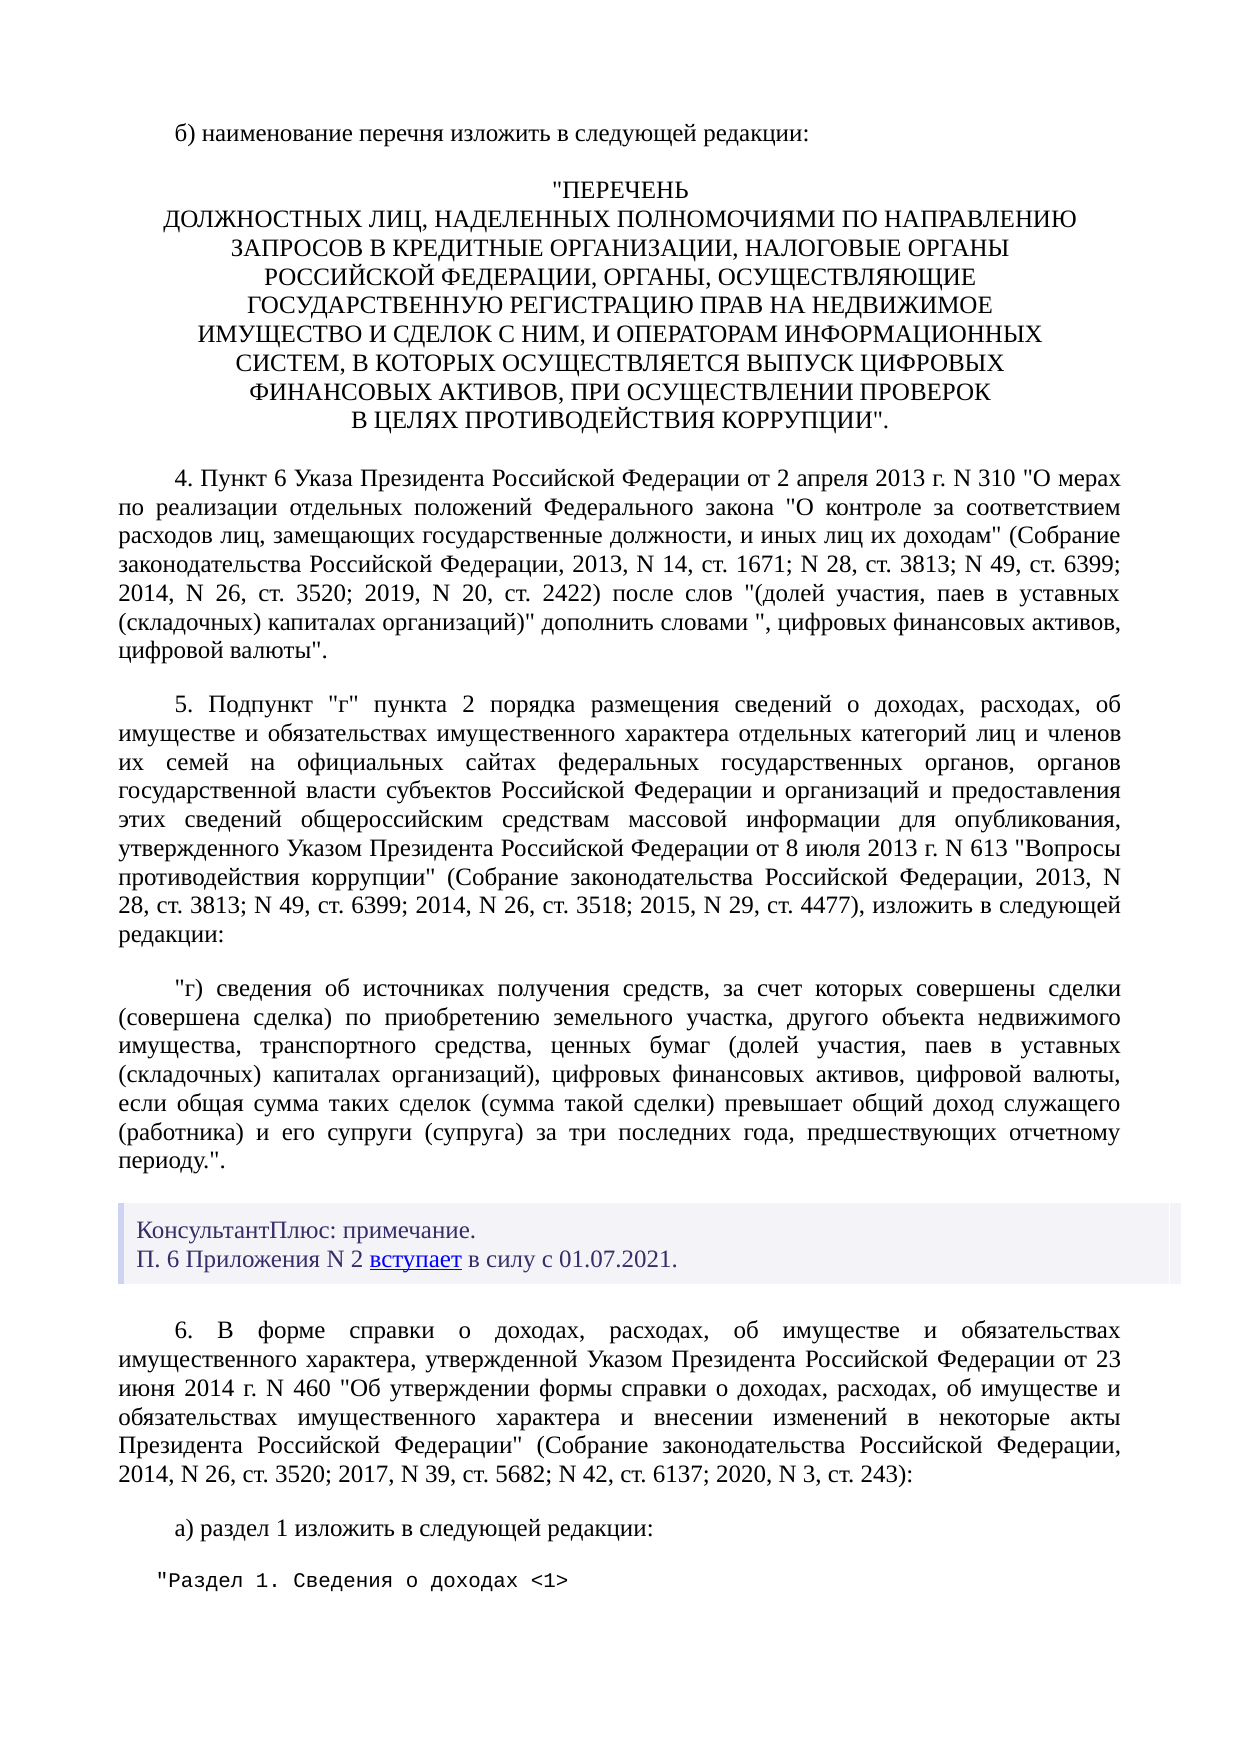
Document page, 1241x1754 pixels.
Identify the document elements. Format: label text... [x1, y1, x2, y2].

text "г) сведения об источниках получения средств, за счет которых совершены сделки (совершена сделка) по приобретению земельного участка, другого объекта недвижимого имущества, транспортного средства, ценных бумаг (долей участия, паев в уставных (складочных) капиталах организаций), цифровых финансовых активов, цифровой валюты, если общая сумма таких сделок (сумма такой сделки) превышает общий доход служащего (работника) и его супруги (супруга) за три последних года, предшествующих отчетному периоду.". [118, 973, 1122, 1174]
text ФИНАНСОВЫХ АКТИВОВ, ПРИ ОСУЩЕСТВЛЕНИИ ПРОВЕРОК [118, 377, 1122, 406]
text ДОЛЖНОСТНЫХ ЛИЦ, НАДЕЛЕННЫХ ПОЛНОМОЧИЯМИ ПО НАПРАВЛЕНИЮ [118, 204, 1122, 233]
text 6. В форме справки о доходах, расходах, об имуществе и обязательствах имущественного характера, утвержденной Указом Президента Российской Федерации от 23 июня 2014 г. N 460 "Об утверждении формы справки о доходах, расходах, об имуществе и обязательствах имущественного характера и внесении изменений в некоторые акты Президента Российской Федерации" (Собрание законодательства Российской Федерации, 2014, N 26, ст. 3520; 2017, N 39, ст. 5682; N 42, ст. 6137; 2020, N 3, ст. 243): [118, 1315, 1122, 1488]
text 5. Подпункт "г" пункта 2 порядка размещения сведений о доходах, расходах, об имуществе и обязательствах имущественного характера отдельных категорий лиц и членов их семей на официальных сайтах федеральных государственных органов, органов государственной власти субъектов Российской Федерации и организаций и предоставления этих сведений общероссийским средствам массовой информации для опубликования, утвержденного Указом Президента Российской Федерации от 8 июля 2013 г. N 613 "Вопросы противодействия коррупции" (Собрание законодательства Российской Федерации, 2013, N 28, ст. 3813; N 49, ст. 6399; 2014, N 26, ст. 3518; 2015, N 29, ст. 4477), изложить в следующей редакции: [118, 689, 1122, 948]
text б) наименование перечня изложить в следующей редакции: [118, 118, 1122, 147]
table_header КонсультантПлюс: примечание. П. 6 Приложения N 2 вступает в силу с 01.07.2021. [136, 1203, 1169, 1284]
text 4. Пункт 6 Указа Президента Российской Федерации от 2 апреля 2013 г. N 310 "О мерах по реализации отдельных положений Федерального закона "О контроле за соответствием расходов лиц, замещающих государственные должности, и иных лиц их доходам" (Собрание законодательства Российской Федерации, 2013, N 14, ст. 1671; N 28, ст. 3813; N 49, ст. 6399; 2014, N 26, ст. 3520; 2019, N 20, ст. 2422) после слов "(долей участия, паев в уставных (складочных) капиталах организаций)" дополнить словами ", цифровых финансовых активов, цифровой валюты". [118, 463, 1122, 664]
table_header [124, 1203, 136, 1284]
table_header [1170, 1203, 1181, 1284]
text ИМУЩЕСТВО И СДЕЛОК С НИМ, И ОПЕРАТОРАМ ИНФОРМАЦИОННЫХ [118, 319, 1122, 348]
text "ПЕРЕЧЕНЬ [118, 176, 1122, 204]
text а) раздел 1 изложить в следующей редакции: [118, 1513, 1122, 1542]
table_header [118, 1203, 124, 1284]
text ГОСУДАРСТВЕННУЮ РЕГИСТРАЦИЮ ПРАВ НА НЕДВИЖИМОЕ [118, 291, 1122, 319]
text РОССИЙСКОЙ ФЕДЕРАЦИИ, ОРГАНЫ, ОСУЩЕСТВЛЯЮЩИЕ [118, 262, 1122, 291]
text "Раздел 1. Сведения о доходах <1> [118, 1570, 1122, 1594]
text СИСТЕМ, В КОТОРЫХ ОСУЩЕСТВЛЯЕТСЯ ВЫПУСК ЦИФРОВЫХ [118, 348, 1122, 377]
text ЗАПРОСОВ В КРЕДИТНЫЕ ОРГАНИЗАЦИИ, НАЛОГОВЫЕ ОРГАНЫ [118, 233, 1122, 262]
text В ЦЕЛЯХ ПРОТИВОДЕЙСТВИЯ КОРРУПЦИИ". [118, 406, 1122, 434]
